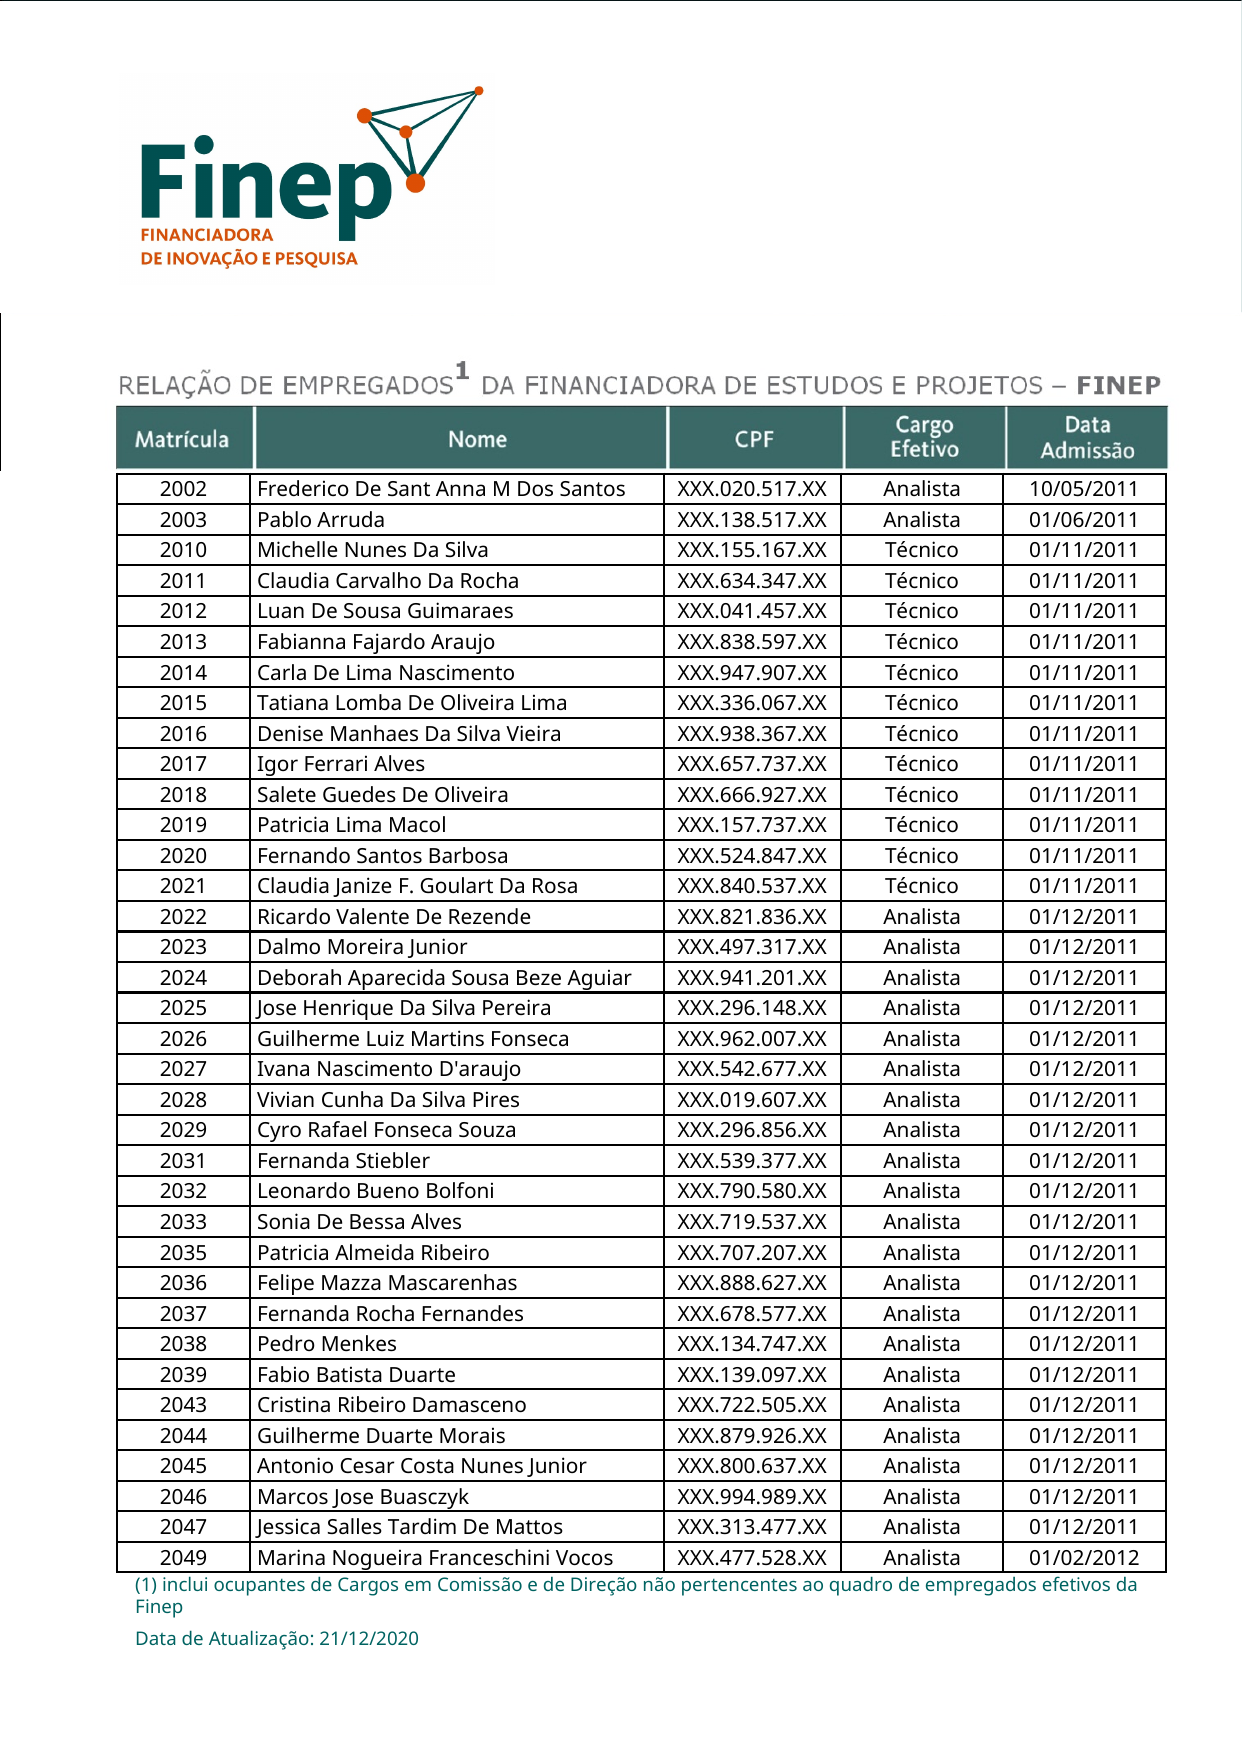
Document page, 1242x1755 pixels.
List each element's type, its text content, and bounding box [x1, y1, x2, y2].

table_cell 01/12/2011 [1004, 1512, 1165, 1541]
table_cell 01/12/2011 [1004, 1329, 1165, 1358]
table_cell 2045 [118, 1451, 249, 1480]
table_cell Sonia De Bessa Alves [251, 1207, 663, 1236]
table_cell 01/12/2011 [1004, 994, 1165, 1022]
table_cell 01/12/2011 [1004, 1024, 1165, 1052]
table_cell XXX.994.989.XX [665, 1482, 840, 1510]
table_cell Deborah Aparecida Sousa Beze Aguiar [251, 963, 663, 991]
table_cell 2016 [118, 719, 249, 747]
table_cell XXX.678.577.XX [665, 1299, 840, 1327]
table_cell 2020 [118, 841, 249, 869]
table_cell Analista [842, 1207, 1002, 1236]
table_cell Salete Guedes De Oliveira [251, 780, 663, 808]
table_cell 2010 [118, 536, 249, 564]
table_cell XXX.657.737.XX [665, 749, 840, 778]
table_cell Vivian Cunha Da Silva Pires [251, 1085, 663, 1113]
table_cell 01/12/2011 [1004, 1146, 1165, 1174]
table_cell Marina Nogueira Franceschini Vocos [251, 1543, 663, 1571]
table_cell Analista [842, 1146, 1002, 1174]
table_cell 2014 [118, 658, 249, 686]
table_cell Dalmo Moreira Junior [251, 933, 663, 961]
table_cell XXX.722.505.XX [665, 1390, 840, 1419]
table_cell Técnico [842, 871, 1002, 900]
table_cell XXX.790.580.XX [665, 1177, 840, 1205]
table_cell 01/11/2011 [1004, 749, 1165, 778]
table_cell XXX.139.097.XX [665, 1360, 840, 1388]
table_cell Patricia Almeida Ribeiro [251, 1238, 663, 1266]
table_cell Ricardo Valente De Rezende [251, 902, 663, 930]
table_cell Carla De Lima Nascimento [251, 658, 663, 686]
table_cell 2017 [118, 749, 249, 778]
table_cell 2039 [118, 1360, 249, 1388]
table_cell Antonio Cesar Costa Nunes Junior [251, 1451, 663, 1480]
table_cell Patricia Lima Macol [251, 810, 663, 839]
table_cell 01/11/2011 [1004, 810, 1165, 839]
table_cell XXX.019.607.XX [665, 1085, 840, 1113]
table_cell 01/12/2011 [1004, 1390, 1165, 1419]
table_cell Analista [842, 933, 1002, 961]
table_cell 01/11/2011 [1004, 780, 1165, 808]
table_cell 2003 [118, 505, 249, 533]
table_cell 2036 [118, 1268, 249, 1297]
table_cell Fernanda Rocha Fernandes [251, 1299, 663, 1327]
table_cell 01/11/2011 [1004, 841, 1165, 869]
table_cell 01/12/2011 [1004, 933, 1165, 961]
table_cell XXX.313.477.XX [665, 1512, 840, 1541]
table_cell Cyro Rafael Fonseca Souza [251, 1116, 663, 1144]
table_cell 2037 [118, 1299, 249, 1327]
table_cell 2028 [118, 1085, 249, 1113]
table_cell 01/11/2011 [1004, 536, 1165, 564]
table_cell Analista [842, 1451, 1002, 1480]
table_cell XXX.962.007.XX [665, 1024, 840, 1052]
table_cell 2043 [118, 1390, 249, 1419]
table_cell Técnico [842, 566, 1002, 594]
table_cell Pablo Arruda [251, 505, 663, 533]
table_cell 01/11/2011 [1004, 688, 1165, 717]
table_cell Técnico [842, 597, 1002, 625]
table_cell Jessica Salles Tardim De Mattos [251, 1512, 663, 1541]
table_cell XXX.497.317.XX [665, 933, 840, 961]
table_cell Técnico [842, 536, 1002, 564]
table_cell Michelle Nunes Da Silva [251, 536, 663, 564]
table_cell 01/12/2011 [1004, 1451, 1165, 1480]
table_cell 2033 [118, 1207, 249, 1236]
table_cell Técnico [842, 810, 1002, 839]
table_cell 01/12/2011 [1004, 1055, 1165, 1083]
table_cell XXX.296.856.XX [665, 1116, 840, 1144]
table_cell Analista [842, 1085, 1002, 1113]
table_cell Luan De Sousa Guimaraes [251, 597, 663, 625]
table_cell 01/12/2011 [1004, 1238, 1165, 1266]
table_cell XXX.938.367.XX [665, 719, 840, 747]
table_cell Frederico De Sant Anna M Dos Santos [251, 475, 663, 503]
table_cell Igor Ferrari Alves [251, 749, 663, 778]
table_cell XXX.719.537.XX [665, 1207, 840, 1236]
table_cell Claudia Carvalho Da Rocha [251, 566, 663, 594]
table_cell 01/11/2011 [1004, 719, 1165, 747]
table_cell XXX.707.207.XX [665, 1238, 840, 1266]
table_cell XXX.838.597.XX [665, 627, 840, 656]
table_cell 01/12/2011 [1004, 1421, 1165, 1449]
table_cell 2031 [118, 1146, 249, 1174]
table_cell Fernanda Stiebler [251, 1146, 663, 1174]
table_cell Técnico [842, 658, 1002, 686]
table_cell Analista [842, 1512, 1002, 1541]
table_cell 01/12/2011 [1004, 902, 1165, 930]
table_cell 2044 [118, 1421, 249, 1449]
table_cell XXX.336.067.XX [665, 688, 840, 717]
table_cell XXX.821.836.XX [665, 902, 840, 930]
table_cell Analista [842, 1177, 1002, 1205]
table_cell XXX.634.347.XX [665, 566, 840, 594]
table_cell XXX.941.201.XX [665, 963, 840, 991]
table_cell 2024 [118, 963, 249, 991]
table_cell Analista [842, 1024, 1002, 1052]
table_cell 01/12/2011 [1004, 1177, 1165, 1205]
table_cell XXX.879.926.XX [665, 1421, 840, 1449]
table_cell Denise Manhaes Da Silva Vieira [251, 719, 663, 747]
table_cell 2035 [118, 1238, 249, 1266]
table_cell XXX.138.517.XX [665, 505, 840, 533]
table_cell Leonardo Bueno Bolfoni [251, 1177, 663, 1205]
table_cell Técnico [842, 780, 1002, 808]
table_cell Analista [842, 1055, 1002, 1083]
table_cell 01/11/2011 [1004, 597, 1165, 625]
table_cell Analista [842, 963, 1002, 991]
table_cell XXX.296.148.XX [665, 994, 840, 1022]
table_cell Analista [842, 1360, 1002, 1388]
table_cell XXX.800.637.XX [665, 1451, 840, 1480]
table_cell XXX.888.627.XX [665, 1268, 840, 1297]
table_cell Analista [842, 1390, 1002, 1419]
table_cell XXX.134.747.XX [665, 1329, 840, 1358]
table_cell Marcos Jose Buasczyk [251, 1482, 663, 1510]
table_cell Pedro Menkes [251, 1329, 663, 1358]
table_cell 01/12/2011 [1004, 1299, 1165, 1327]
table_cell 01/12/2011 [1004, 1207, 1165, 1236]
table_cell Fernando Santos Barbosa [251, 841, 663, 869]
table_cell 01/12/2011 [1004, 1360, 1165, 1388]
table_cell Tatiana Lomba De Oliveira Lima [251, 688, 663, 717]
table_cell Guilherme Duarte Morais [251, 1421, 663, 1449]
table_cell Técnico [842, 719, 1002, 747]
table_cell XXX.155.167.XX [665, 536, 840, 564]
table_cell 01/02/2012 [1004, 1543, 1165, 1571]
table_cell Técnico [842, 841, 1002, 869]
table_cell 01/12/2011 [1004, 1085, 1165, 1113]
table_cell Jose Henrique Da Silva Pereira [251, 994, 663, 1022]
table_cell Analista [842, 902, 1002, 930]
table_cell 2013 [118, 627, 249, 656]
table_cell Cristina Ribeiro Damasceno [251, 1390, 663, 1419]
table_cell XXX.524.847.XX [665, 841, 840, 869]
table_cell XXX.157.737.XX [665, 810, 840, 839]
table_cell 2012 [118, 597, 249, 625]
table_cell 2002 [118, 475, 249, 503]
table_cell Analista [842, 1482, 1002, 1510]
table_cell Analista [842, 1329, 1002, 1358]
table_cell XXX.020.517.XX [665, 475, 840, 503]
table_cell 10/05/2011 [1004, 475, 1165, 503]
table_cell 2023 [118, 933, 249, 961]
table_cell 2011 [118, 566, 249, 594]
table_cell Técnico [842, 627, 1002, 656]
table_cell 01/11/2011 [1004, 566, 1165, 594]
table_cell 2029 [118, 1116, 249, 1144]
table_cell XXX.947.907.XX [665, 658, 840, 686]
table_cell 2032 [118, 1177, 249, 1205]
table_cell Fabio Batista Duarte [251, 1360, 663, 1388]
table_cell 2015 [118, 688, 249, 717]
table_cell Analista [842, 1268, 1002, 1297]
table_cell 01/12/2011 [1004, 1116, 1165, 1144]
table_cell 2022 [118, 902, 249, 930]
table_cell XXX.477.528.XX [665, 1543, 840, 1571]
table_cell 01/11/2011 [1004, 627, 1165, 656]
table_cell 2021 [118, 871, 249, 900]
table_cell Ivana Nascimento D'araujo [251, 1055, 663, 1083]
table_cell Analista [842, 1299, 1002, 1327]
table_cell Guilherme Luiz Martins Fonseca [251, 1024, 663, 1052]
table_cell Técnico [842, 749, 1002, 778]
table_cell 2047 [118, 1512, 249, 1541]
table_cell 2019 [118, 810, 249, 839]
table_cell 01/11/2011 [1004, 658, 1165, 686]
table_cell 01/11/2011 [1004, 871, 1165, 900]
table_cell Fabianna Fajardo Araujo [251, 627, 663, 656]
table_cell Analista [842, 505, 1002, 533]
table_cell 2027 [118, 1055, 249, 1083]
table_cell XXX.542.677.XX [665, 1055, 840, 1083]
table_cell Analista [842, 1543, 1002, 1571]
table_cell 2025 [118, 994, 249, 1022]
table_cell Felipe Mazza Mascarenhas [251, 1268, 663, 1297]
table_cell 01/12/2011 [1004, 1482, 1165, 1510]
table_cell XXX.041.457.XX [665, 597, 840, 625]
table_cell Analista [842, 994, 1002, 1022]
table_cell Analista [842, 1116, 1002, 1144]
table_cell Analista [842, 475, 1002, 503]
table_cell 2049 [118, 1543, 249, 1571]
table_cell Analista [842, 1421, 1002, 1449]
table_cell Técnico [842, 688, 1002, 717]
table_cell XXX.840.537.XX [665, 871, 840, 900]
table_cell XXX.666.927.XX [665, 780, 840, 808]
table_cell 2046 [118, 1482, 249, 1510]
table_cell 2018 [118, 780, 249, 808]
table_cell Claudia Janize F. Goulart Da Rosa [251, 871, 663, 900]
table_cell XXX.539.377.XX [665, 1146, 840, 1174]
table_cell 01/12/2011 [1004, 963, 1165, 991]
table_cell Analista [842, 1238, 1002, 1266]
table_cell 2038 [118, 1329, 249, 1358]
table_cell 2026 [118, 1024, 249, 1052]
table_cell 01/06/2011 [1004, 505, 1165, 533]
table_cell 01/12/2011 [1004, 1268, 1165, 1297]
